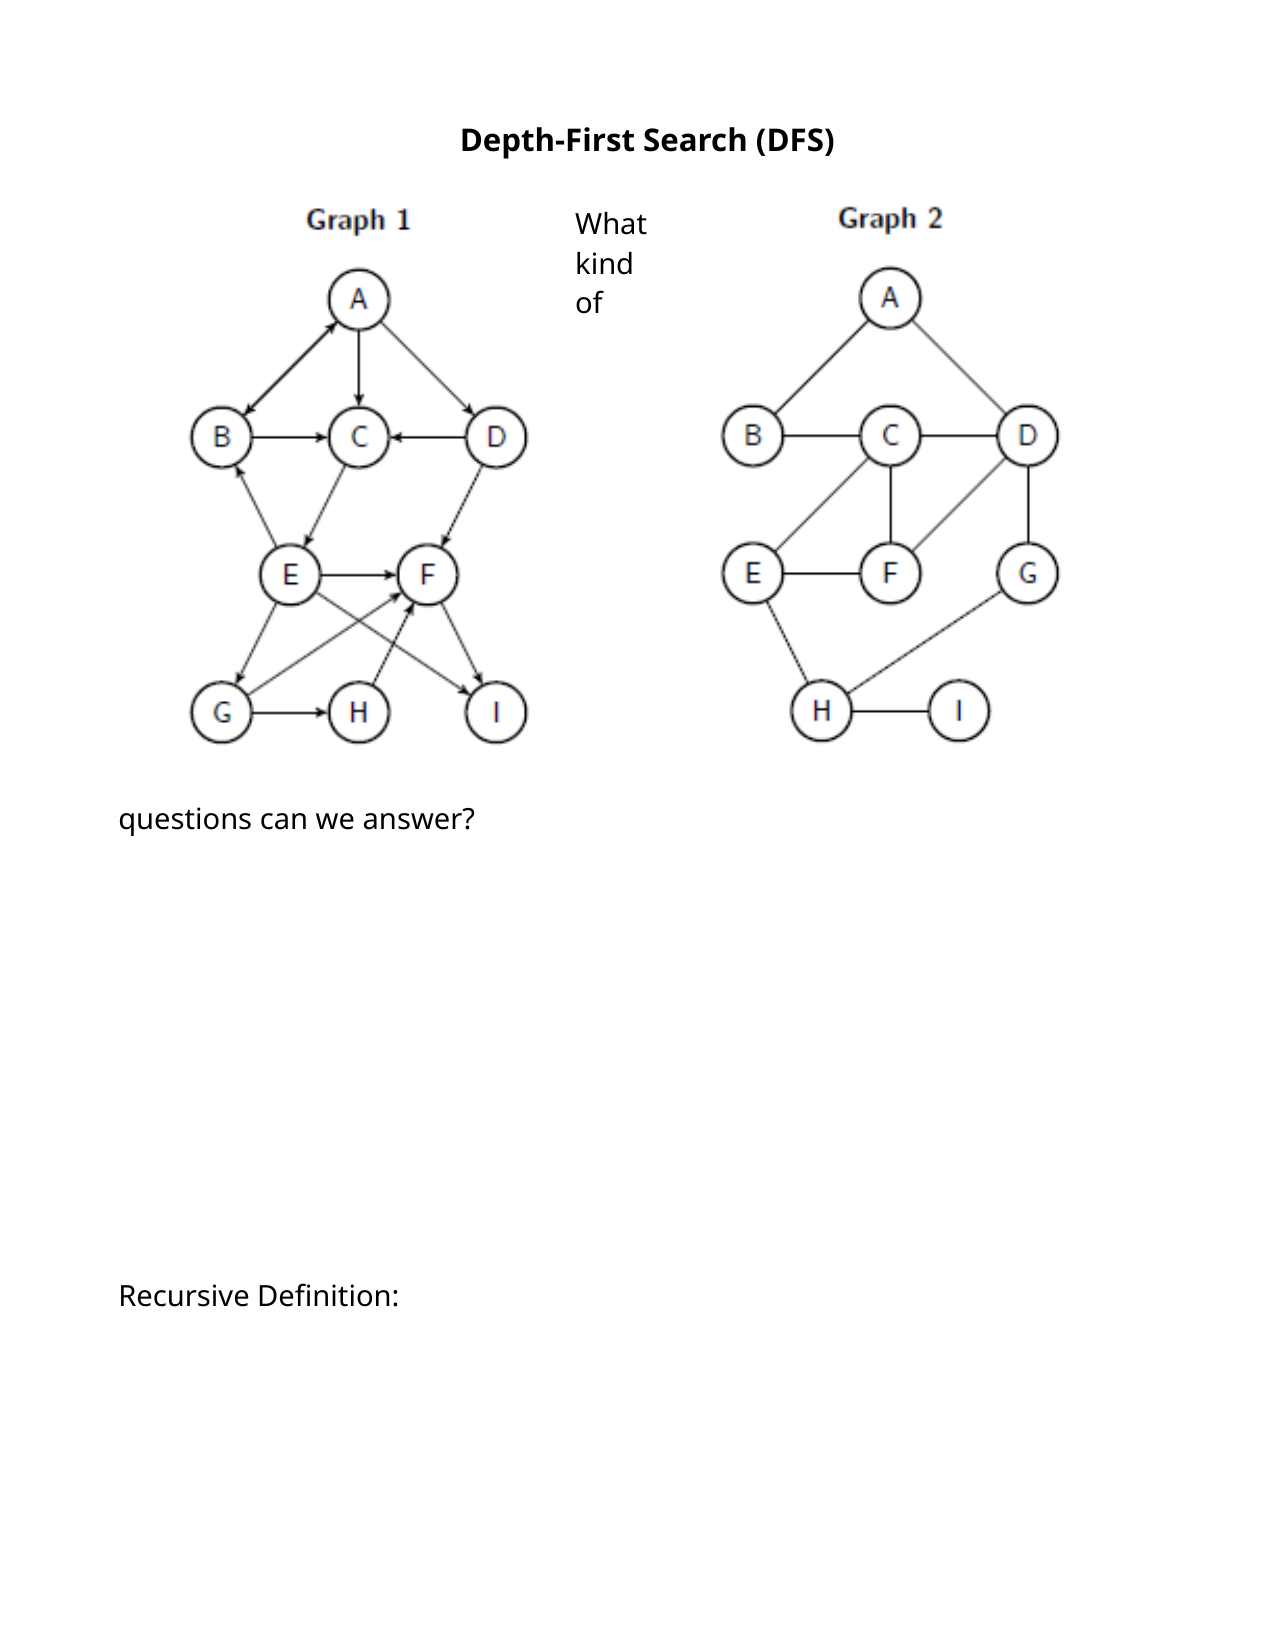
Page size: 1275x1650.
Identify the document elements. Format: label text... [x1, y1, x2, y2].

picture [663, 192, 1105, 761]
picture [127, 203, 575, 771]
subtitle Depth-First Search (DFS) [118, 118, 1176, 203]
text Recursive Definition: [118, 1275, 1176, 1314]
text What kind of questions can we answer? [118, 203, 1176, 838]
